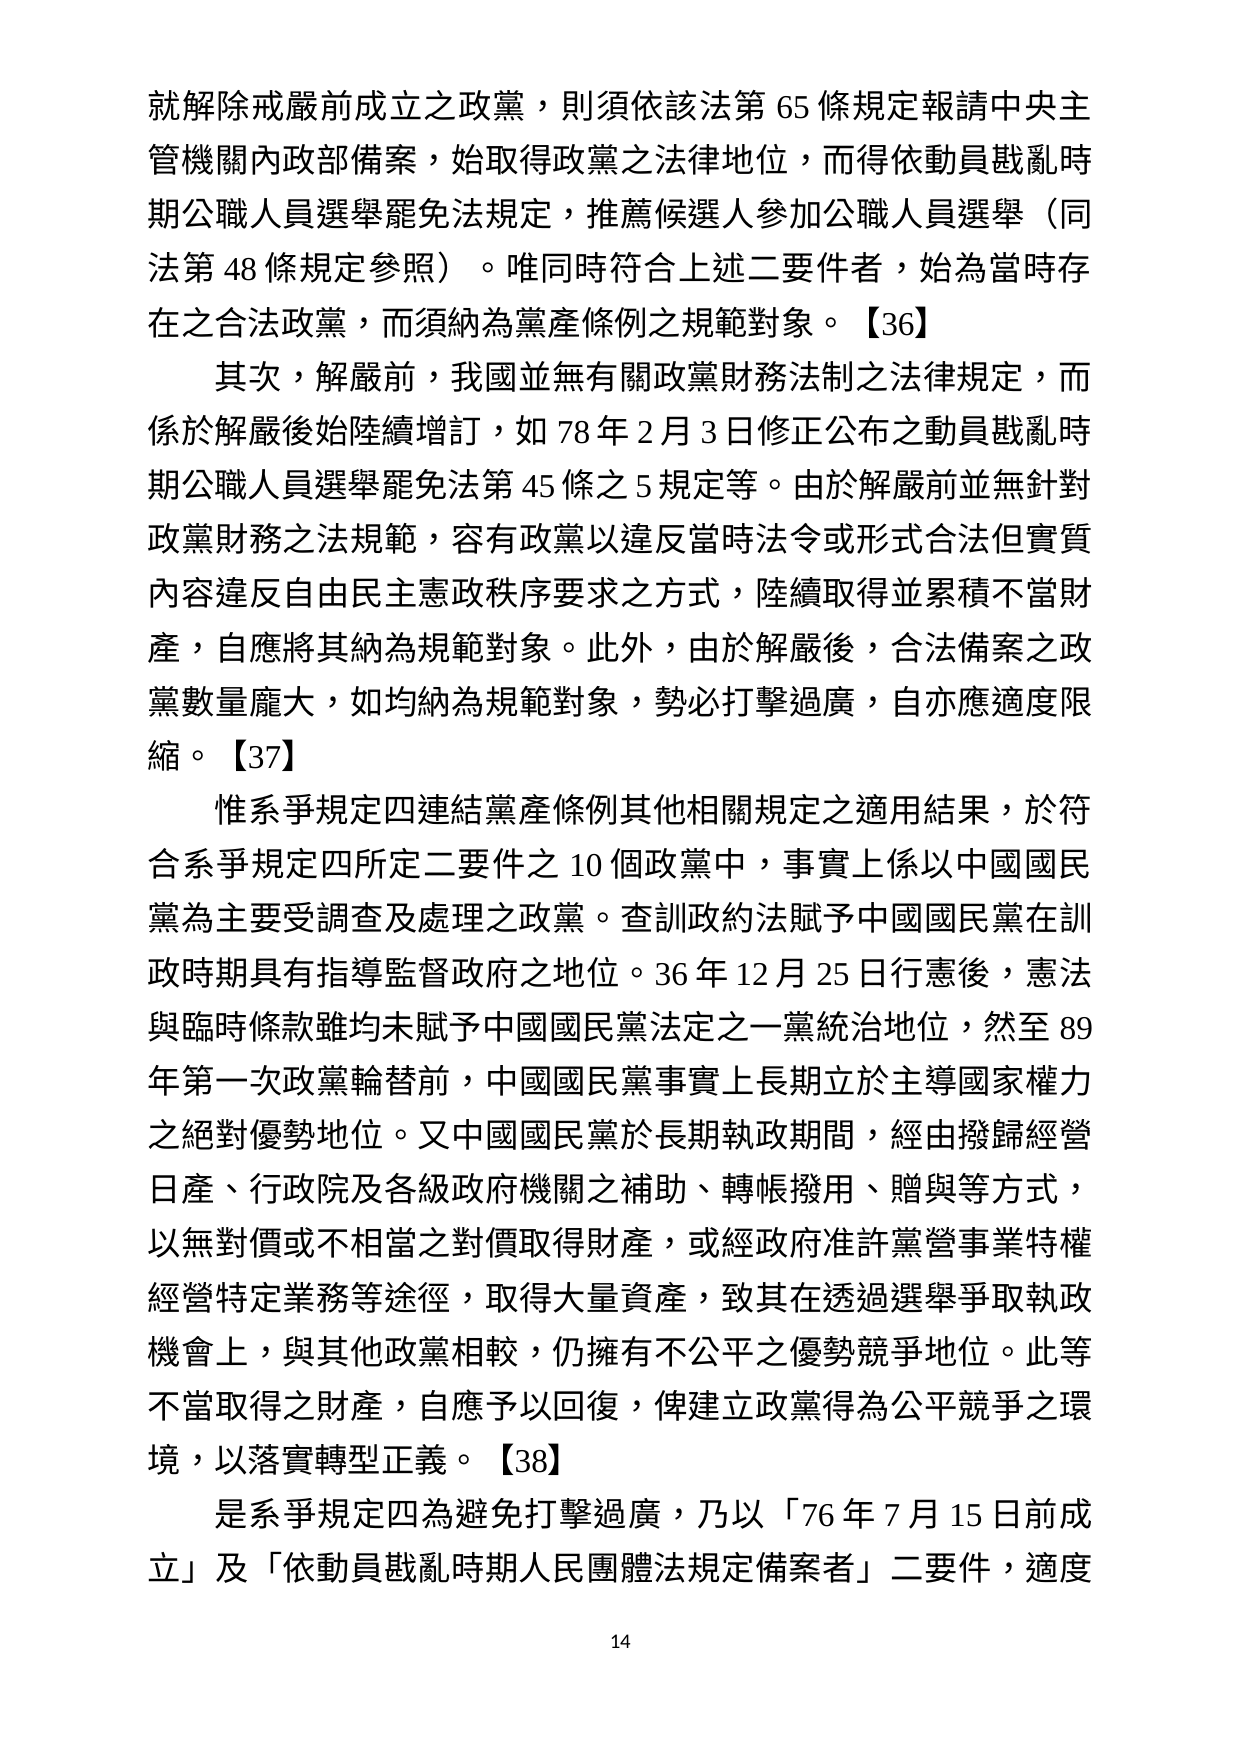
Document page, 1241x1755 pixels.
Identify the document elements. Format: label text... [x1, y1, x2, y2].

text 是系爭規定四為避免打擊過廣，乃以「76年7月15日前成立」及「依動員戡亂時期人民團體法規定備案者」二要件，適度 [148, 1483, 1093, 1592]
text 查臺灣地區（不含金門、馬祖）之戒嚴係依總統令自76年7月15日零時起解嚴而終止，於戒嚴時期，人民並無組織政黨之結社自由。31年2月10日制定公布之非常時期人民團體組織法原無政黨之相關規定，其於78年1月27日修正公布為動員戡亂時期人民團體法（81年7月27日又修正公布為人民團體法）後，就解除戒嚴前成立之政黨，則須依該法第65條規定報請中央主管機關內政部備案，始取得政黨之法律地位，而得依動員戡亂時期公職人員選舉罷免法規定，推薦候選人參加公職人員選舉（同法第48條規定參照）。唯同時符合上述二要件者，始為當時存在之合法政黨，而須納為黨產條例之規範對象。【36】 [148, 75, 1093, 346]
text 其次，解嚴前，我國並無有關政黨財務法制之法律規定，而係於解嚴後始陸續增訂，如78年2月3日修正公布之動員戡亂時期公職人員選舉罷免法第45條之5規定等。由於解嚴前並無針對政黨財務之法規範，容有政黨以違反當時法令或形式合法但實質內容違反自由民主憲政秩序要求之方式，陸續取得並累積不當財產，自應將其納為規範對象。此外，由於解嚴後，合法備案之政黨數量龐大，如均納為規範對象，勢必打擊過廣，自亦應適度限縮。【37】 [148, 346, 1093, 779]
text 惟系爭規定四連結黨產條例其他相關規定之適用結果，於符合系爭規定四所定二要件之10個政黨中，事實上係以中國國民黨為主要受調查及處理之政黨。查訓政約法賦予中國國民黨在訓政時期具有指導監督政府之地位。36年12月25日行憲後，憲法與臨時條款雖均未賦予中國國民黨法定之一黨統治地位，然至89年第一次政黨輪替前，中國國民黨事實上長期立於主導國家權力之絕對優勢地位。又中國國民黨於長期執政期間，經由撥歸經營日產、行政院及各級政府機關之補助、轉帳撥用、贈與等方式，以無對價或不相當之對價取得財產，或經政府准許黨營事業特權經營特定業務等途徑，取得大量資產，致其在透過選舉爭取執政機會上，與其他政黨相較，仍擁有不公平之優勢競爭地位。此等不當取得之財產，自應予以回復，俾建立政黨得為公平競爭之環境，以落實轉型正義。【38】 [148, 779, 1093, 1483]
